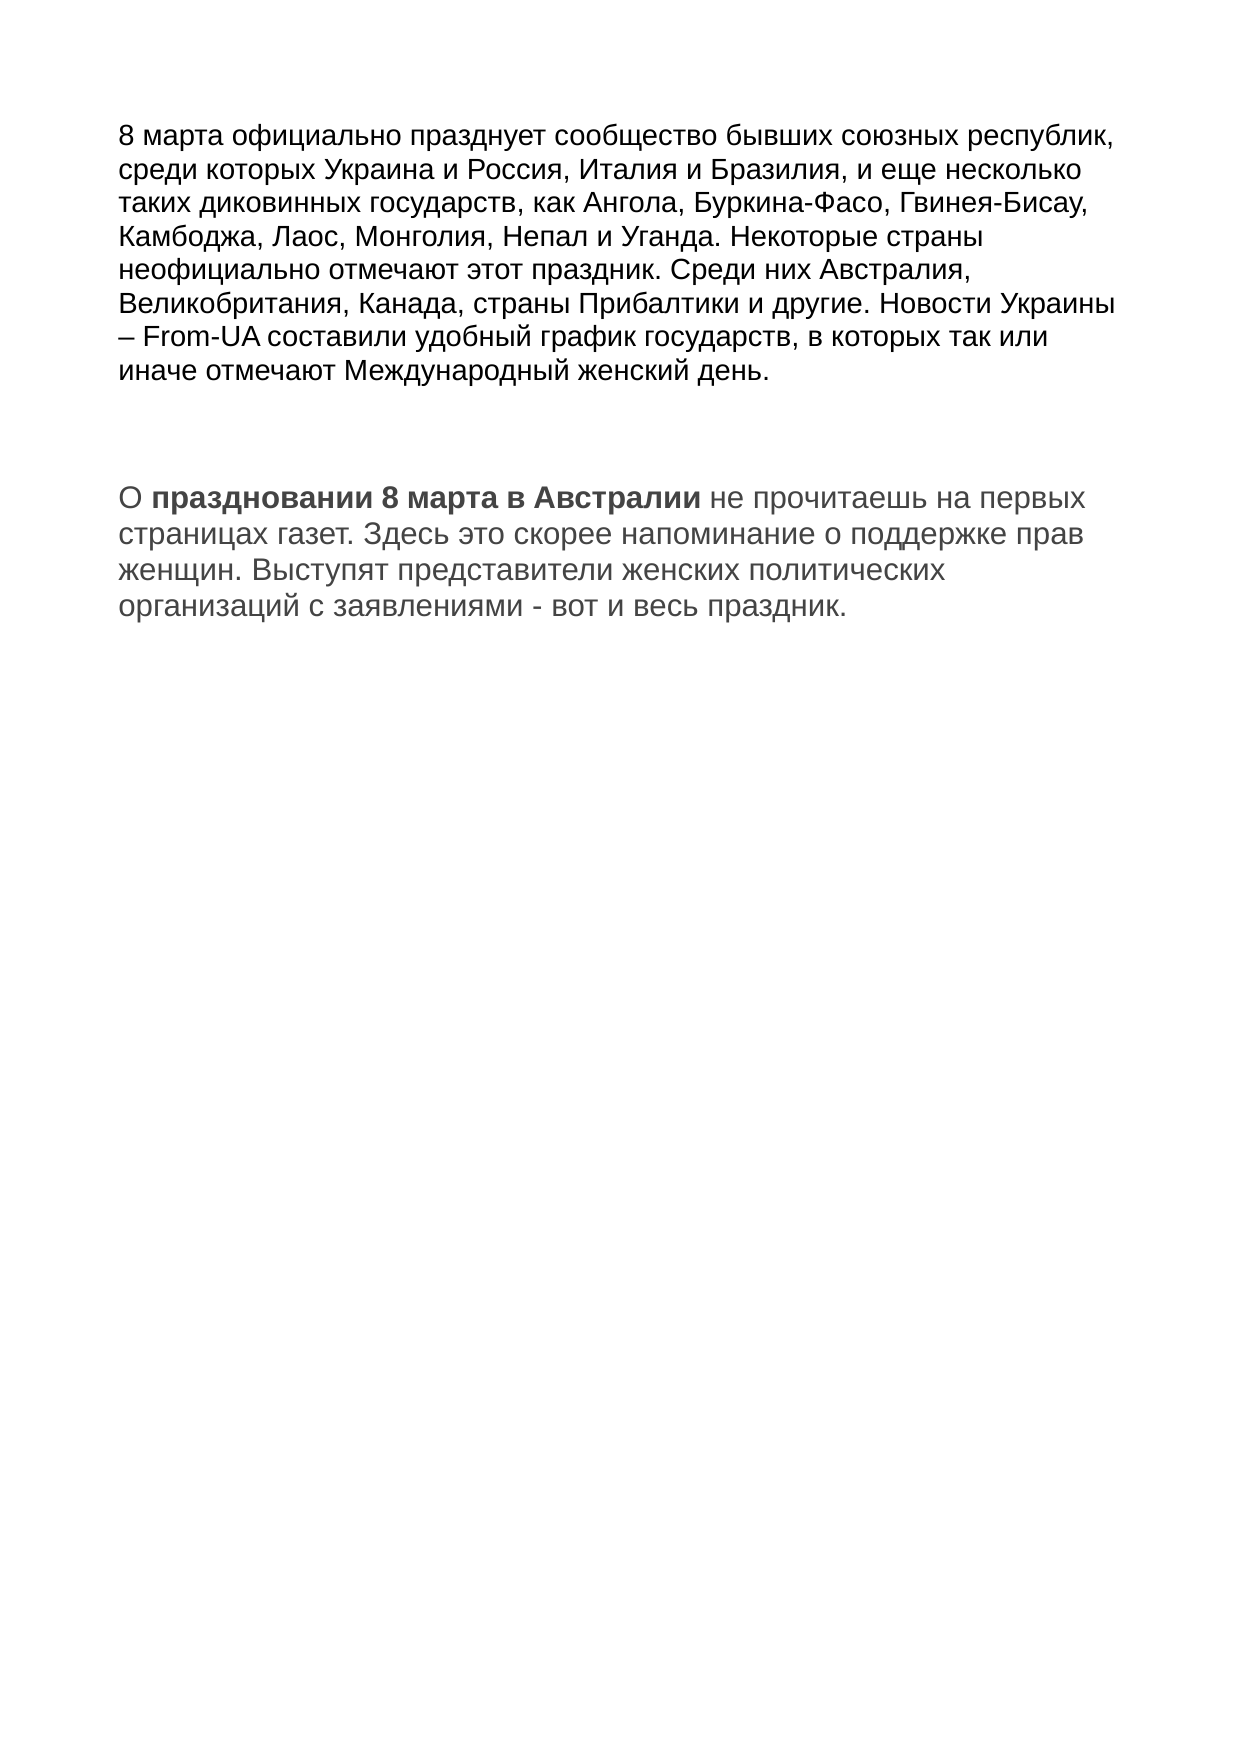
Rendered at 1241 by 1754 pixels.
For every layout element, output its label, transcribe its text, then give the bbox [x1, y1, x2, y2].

text О праздновании 8 марта в Австралии не прочитаешь на первых страницах газет. Здесь это скорее напоминание о поддержке прав женщин. Выступят представители женских политических организаций с заявлениями - вот и весь праздник. [118, 479, 1122, 623]
text 8 марта официально празднует сообщество бывших союзных республик, среди которых Украина и Россия, Италия и Бразилия, и еще несколько таких диковинных государств, как Ангола, Буркина-Фасо, Гвинея-Бисау, Камбоджа, Лаос, Монголия, Непал и Уганда. Некоторые страны неофициально отмечают этот праздник. Среди них Австралия, Великобритания, Канада, страны Прибалтики и другие. Новости Украины – From-UA составили удобный график государств, в которых так или иначе отмечают Международный женский день. [118, 118, 1122, 387]
